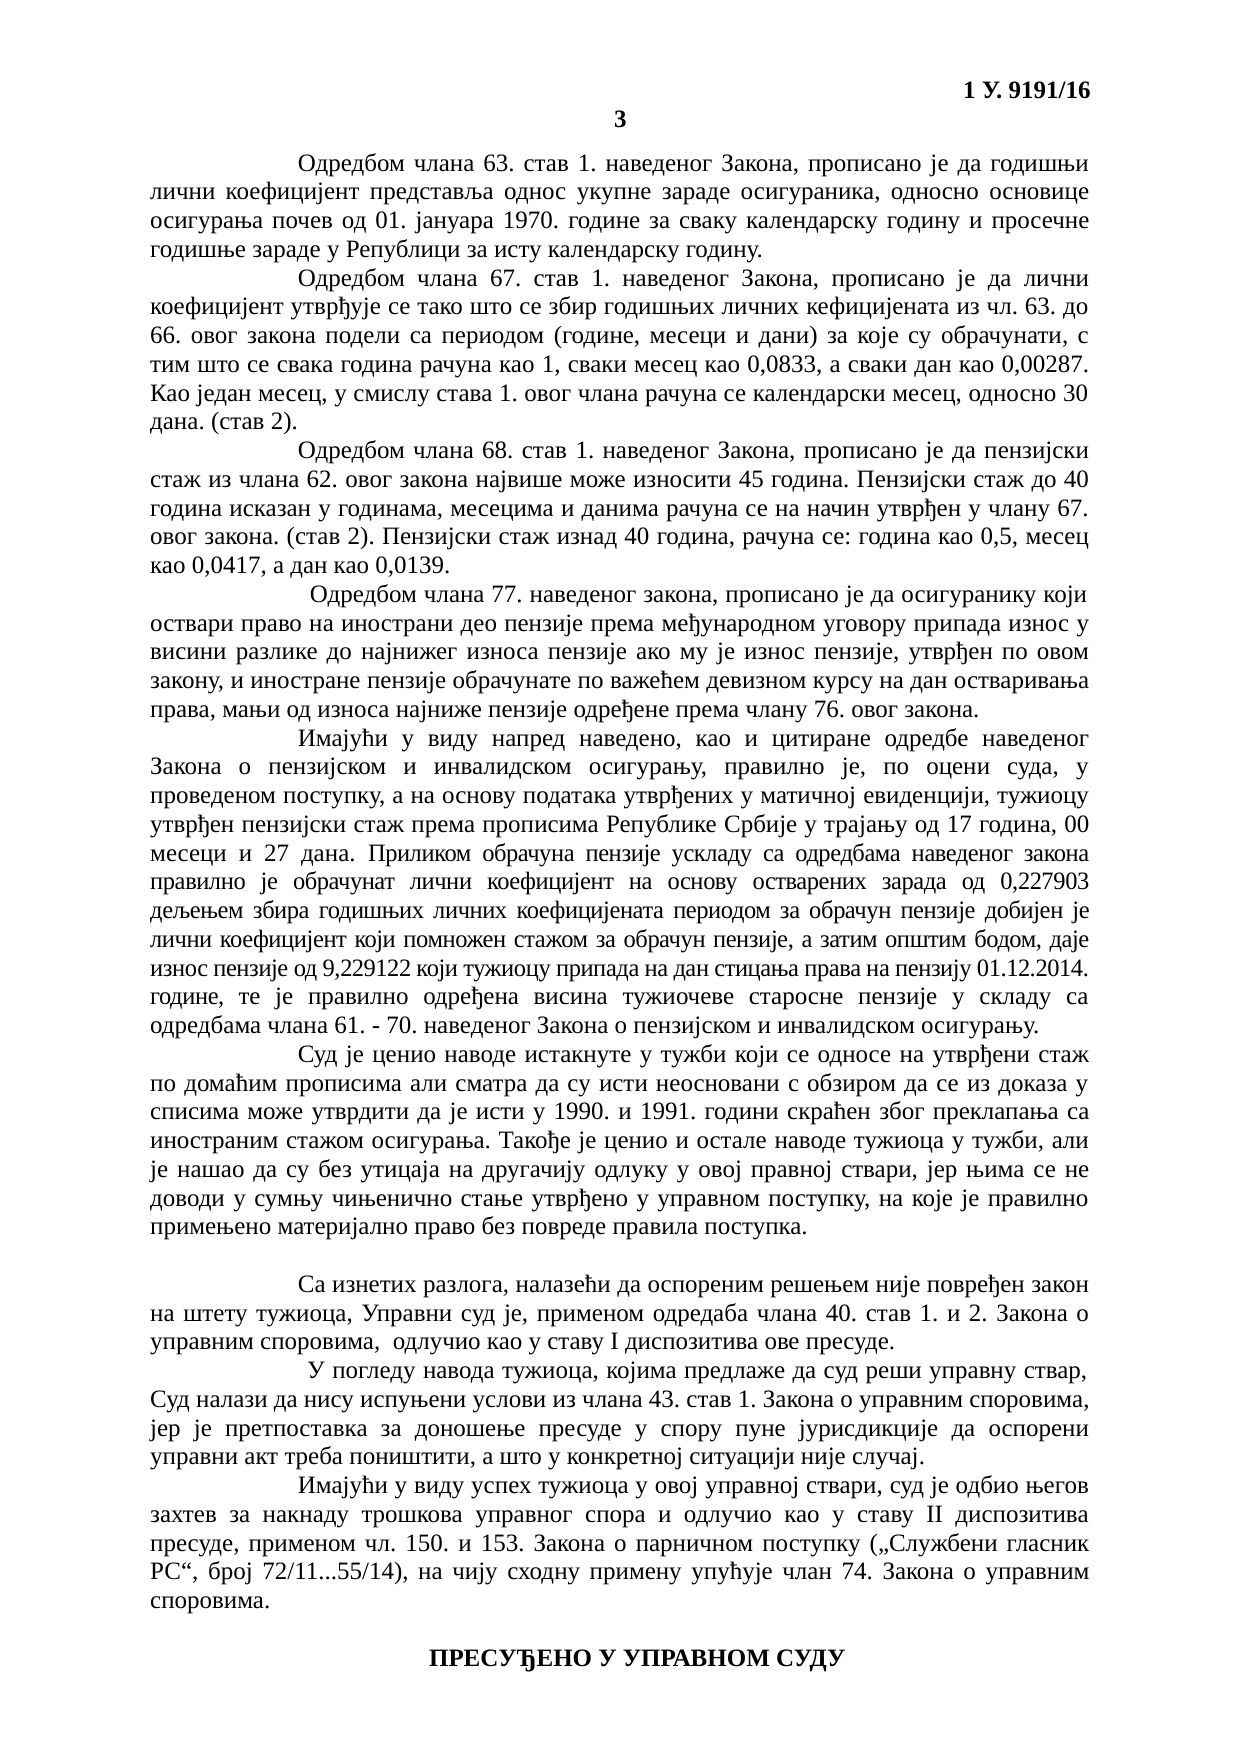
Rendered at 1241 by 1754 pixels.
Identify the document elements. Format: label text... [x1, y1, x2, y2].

text Са изнетих разлога, налазећи да оспореним решењем није повређен закон на штету тужиоца, Управни суд је, применом одредаба члана 40. став 1. и 2. Закона о управним споровима, одлучио као у ставу I диспозитива ове пресуде. [150, 1269, 1090, 1355]
text Одредбом члана 67. став 1. наведеног Закона, прописано је да лични коефицијент утврђује се тако што се збир годишњих личних кефицијената из чл. 63. до 66. овог закона подели са периодом (године, месеци и дани) за које су обрачунати, с тим што се свака година рачуна као 1, сваки месец као 0,0833, а сваки дан као 0,00287. Као један месец, у смислу става 1. овог члана рачуна се календарски месец, односно 30 дана. (став 2). [150, 263, 1090, 435]
text ПРЕСУЂЕНО У УПРАВНОМ СУДУ [150, 1643, 1090, 1671]
text Одредбом члана 77. наведеног закона, прописано је да осигуранику који оствари право на инострани део пензије према међународном уговору припада износ у висини разлике до најнижег износа пензије ако му је износ пензије, утврђен по овом закону, и иностране пензије обрачунате по важећем девизном курсу на дан остваривања права, мањи од износа најниже пензије одређене према члану 76. овог закона. [150, 579, 1090, 723]
text Суд је ценио наводе истакнуте у тужби који се односе на утврђени стаж по домаћим прописима али сматра да су исти неосновани с обзиром да се из доказа у списима може утврдити да је исти у 1990. и 1991. години скраћен због преклапања са иностраним стажом осигурања. Такође је ценио и остале наводе тужиоца у тужби, али је нашао да су без утицаја на другачију одлуку у овој правној ствари, јер њима се не доводи у сумњу чињенично стање утврђено у управном поступку, на које је правилно примењено материјално право без повреде правила поступка. [150, 1039, 1090, 1240]
text Имајући у виду напред наведено, као и цитиране одредбе наведеног Закона о пензијском и инвалидском осигурању, правилно је, по оцени суда, у проведеном поступку, а на основу података утврђених у матичној евиденцији, тужиоцу утврђен пензијски стаж према прописима Републике Србије у трајању од 17 година, 00 месеци и 27 дана. Приликом обрачуна пензије ускладу са одредбама наведеног закона правилно је обрачунат лични коефицијент на основу остварених зарада од 0,227903 дељењем збира годишњих личних коефицијената периодом за обрачун пензије добијен је лични коефицијент који помножен стажом за обрачун пензије, а затим општим бодом, даје износ пензије од 9,229122 који тужиоцу припада на дан стицања права на пензију 01.12.2014. године, те је правилно одређена висина тужиочеве старосне пензије у складу са одредбама члана 61. - 70. наведеног Закона о пензијском и инвалидском осигурању. [150, 723, 1090, 1039]
text Имајући у виду успех тужиоца у овој управној ствари, суд је одбио његов захтев за накнаду трошкова управног спора и одлучио као у ставу II диспозитива пресуде, применом чл. 150. и 153. Закона о парничном поступку („Службени гласник РС“, број 72/11...55/14), на чију сходну примену упућује члан 74. Закона о управним споровима. [150, 1470, 1090, 1614]
text У погледу навода тужиоца, којима предлаже да суд реши управну ствар, Суд налази да нису испуњени услови из члана 43. став 1. Закона о управним споровима, јер је претпоставка за доношење пресуде у спору пуне јурисдикције да оспорени управни акт треба поништити, а што у конкретној ситуацији није случај. [150, 1355, 1090, 1470]
text Одредбом члана 68. став 1. наведеног Закона, прописано је да пензијски стаж из члана 62. овог закона највише може износити 45 година. Пензијски стаж до 40 година исказан у годинама, месецима и данима рачуна се на начин утврђен у члану 67. овог закона. (став 2). Пензијски стаж изнад 40 година, рачуна се: година као 0,5, месец као 0,0417, а дан као 0,0139. [150, 435, 1090, 579]
text Одредбом члана 63. став 1. наведеног Закона, прописано је да годишњи лични коефицијент представља однос укупне зараде осигураника, односно основице осигурања почев од 01. јануара 1970. године за сваку календарску годину и просечне годишње зараде у Републици за исту календарску годину. [150, 148, 1090, 263]
